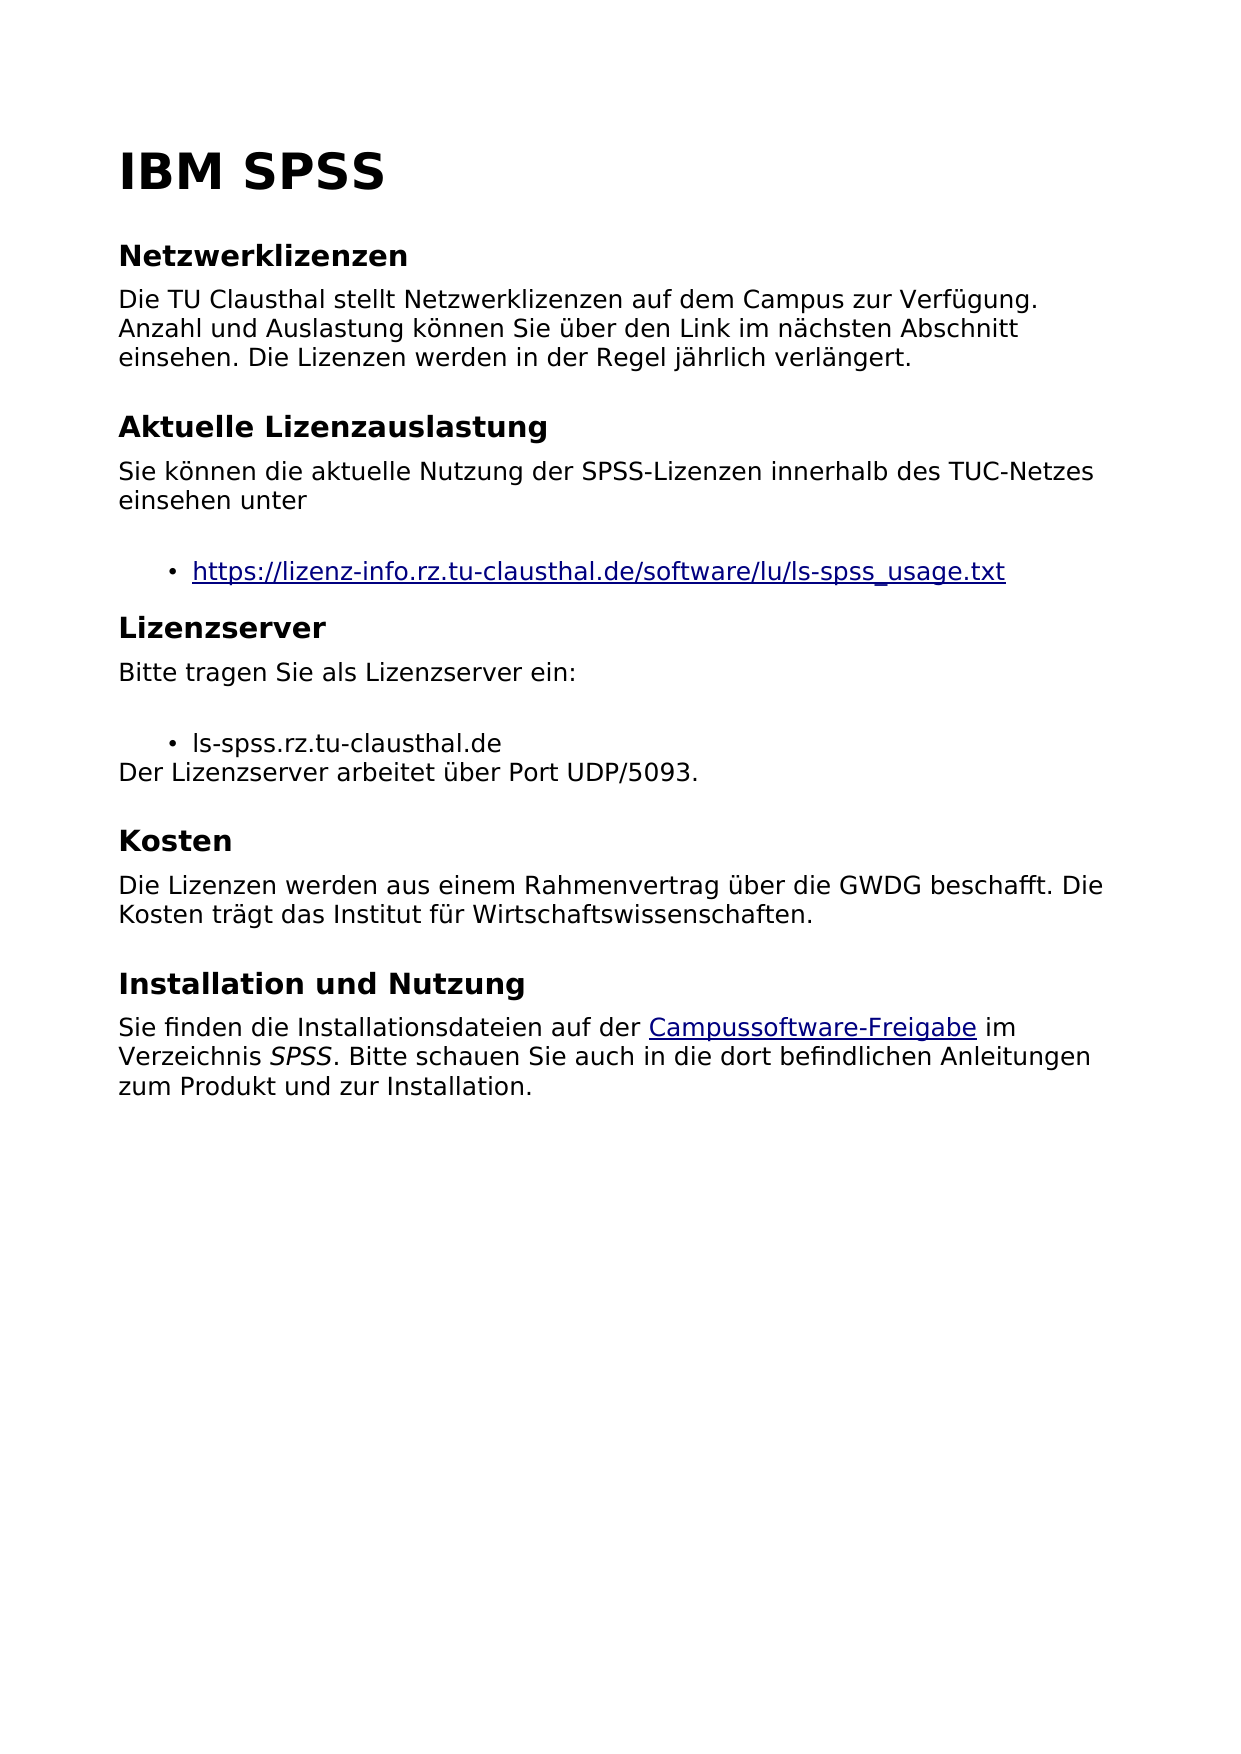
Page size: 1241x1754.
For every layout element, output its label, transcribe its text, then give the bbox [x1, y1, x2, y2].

list ls-spss.rz.tu-clausthal.de [177, 729, 1122, 758]
text Die TU Clausthal stellt Netzwerklizenzen auf dem Campus zur Verfügung. Anzahl und Auslastung können Sie über den Link im nächsten Abschnitt einsehen. Die Lizenzen werden in der Regel jährlich verlängert. [118, 285, 1122, 373]
text Sie können die aktuelle Nutzung der SPSS-Lizenzen innerhalb des TUC-Netzes einsehen unter [118, 457, 1122, 515]
subtitle Installation und Nutzung [118, 967, 1122, 1001]
text Sie finden die Installationsdateien auf der Campussoftware-Freigabe im Verzeichnis SPSS. Bitte schauen Sie auch in die dort befindlichen Anleitungen zum Produkt und zur Installation. [118, 1013, 1122, 1101]
subtitle Lizenzserver [118, 611, 1122, 645]
subtitle Aktuelle Lizenzauslastung [118, 410, 1122, 444]
subtitle Netzwerklizenzen [118, 239, 1122, 273]
text Die Lizenzen werden aus einem Rahmenvertrag über die GWDG beschafft. Die Kosten trägt das Institut für Wirtschaftswissenschaften. [118, 871, 1122, 929]
text Der Lizenzserver arbeitet über Port UDP/5093. [118, 758, 1122, 787]
text Bitte tragen Sie als Lizenzserver ein: [118, 658, 1122, 687]
list https://lizenz-info.rz.tu-clausthal.de/software/lu/ls-spss_usage.txt [177, 557, 1122, 586]
subtitle Kosten [118, 825, 1122, 859]
subtitle IBM SPSS [118, 143, 1122, 201]
